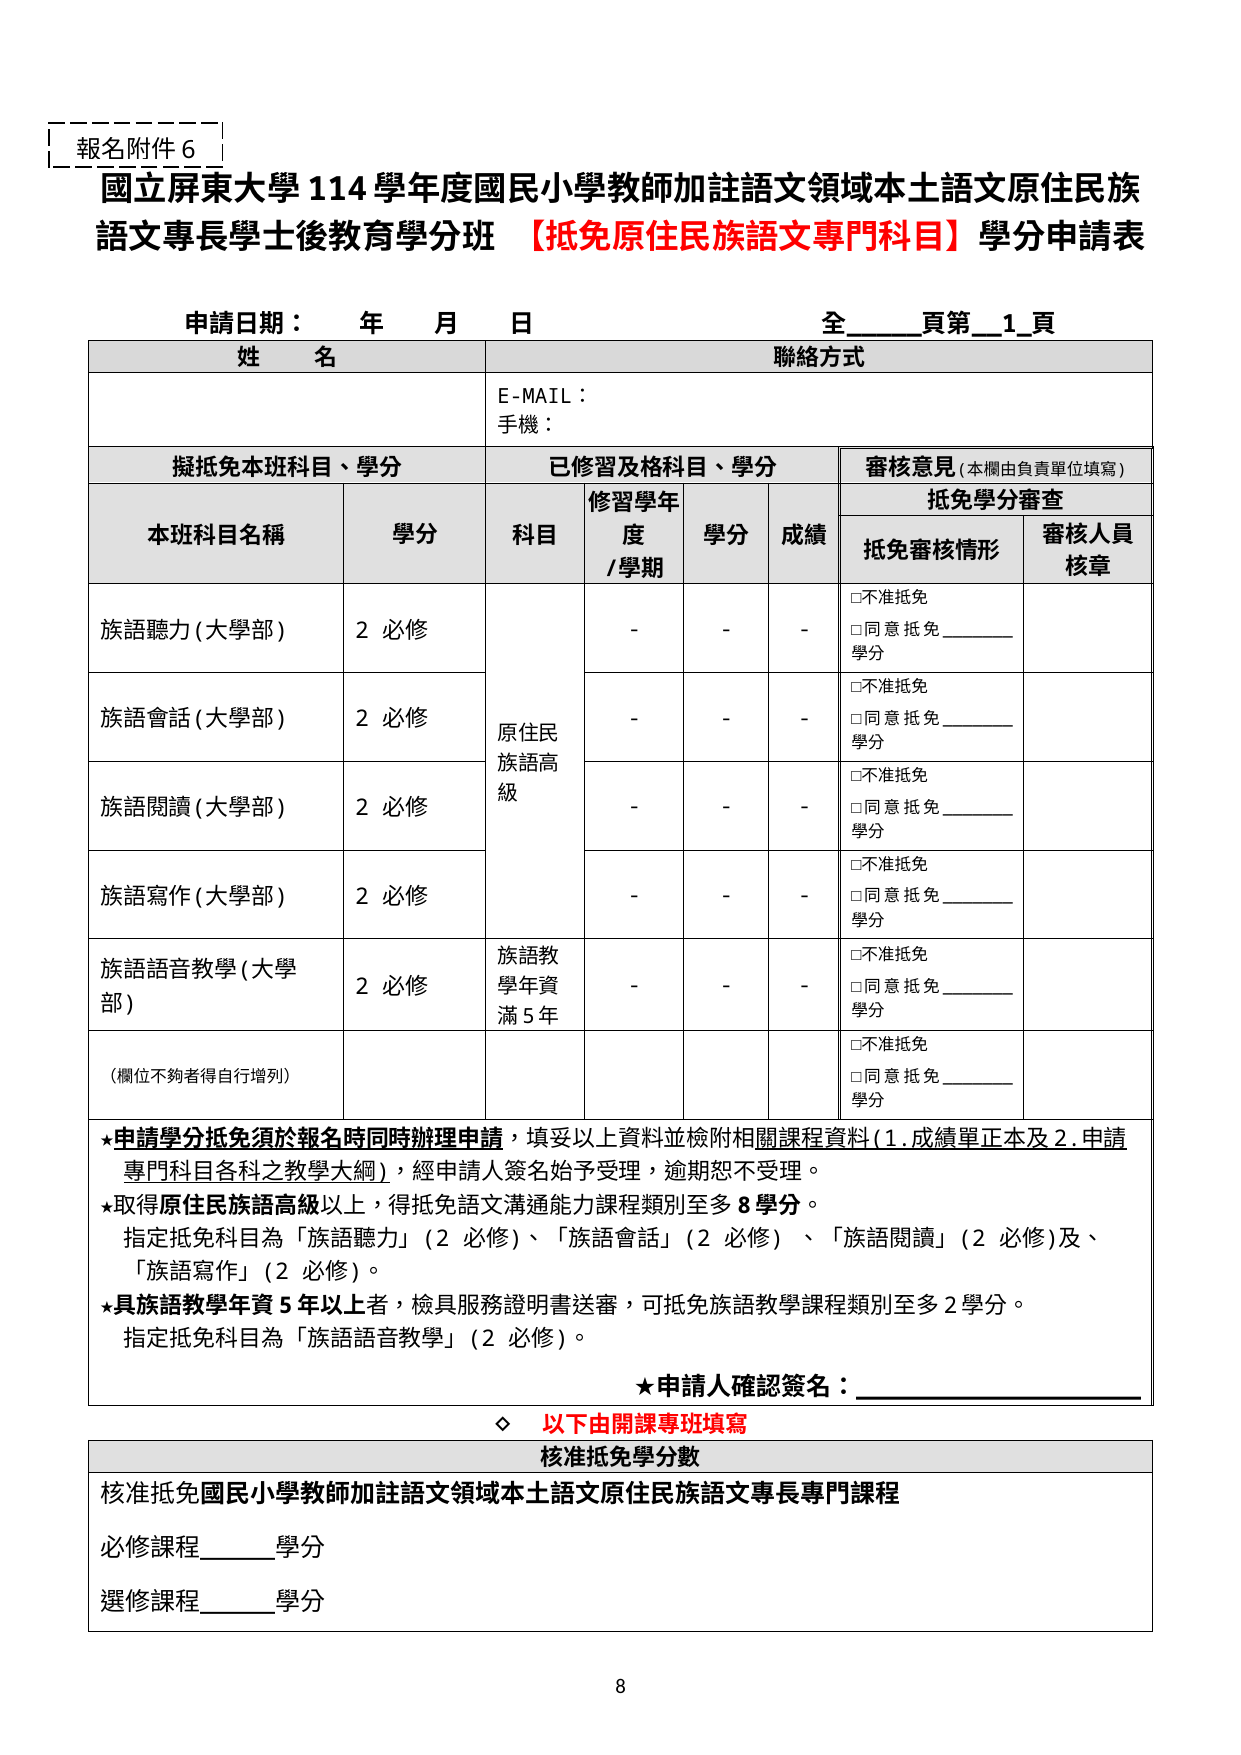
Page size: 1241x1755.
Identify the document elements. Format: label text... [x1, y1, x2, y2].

table_cell 2 必修 [344, 851, 485, 938]
table_cell 本班科目名稱 [89, 484, 343, 583]
table_header 姓 名 [89, 341, 485, 372]
table_cell 已修習及格科目、學分 [486, 447, 838, 482]
table_cell [1024, 939, 1151, 1030]
table_cell □不准抵免 □同意抵免_______學分 [841, 673, 1023, 761]
table_cell 族語語音教學(大學部) [89, 939, 343, 1030]
table_cell □不准抵免 □同意抵免_______學分 [841, 1031, 1023, 1119]
table_cell [1024, 584, 1151, 672]
table_cell E-MAIL： 手機： [486, 373, 1152, 446]
table_cell □不准抵免 □同意抵免_______學分 [841, 851, 1023, 938]
list 以下由開課專班填寫 [89, 1406, 1152, 1440]
table_cell 族語閱讀(大學部) [89, 762, 343, 849]
table_cell [1024, 1031, 1151, 1119]
table_cell □不准抵免 □同意抵免_______學分 [841, 762, 1023, 849]
table_cell - [585, 762, 683, 849]
table_cell □不准抵免 □同意抵免_______學分 [841, 584, 1023, 672]
table_cell - [684, 584, 768, 672]
table_cell - [585, 851, 683, 938]
table_cell [1024, 673, 1151, 761]
text 申請日期： 年 月 日 全_____頁第__1_頁 [89, 304, 1152, 340]
table_cell 審核人員核章 [1024, 516, 1151, 583]
table_cell 抵免審核情形 [841, 516, 1023, 583]
table_cell - [769, 762, 838, 849]
table_cell - [684, 762, 768, 849]
table_cell 2 必修 [344, 762, 485, 849]
table_cell 抵免學分審查 [841, 484, 1151, 515]
text 報名附件6 [64, 131, 206, 158]
table_cell 科目 [486, 484, 584, 583]
table_cell [344, 1031, 485, 1119]
table_cell （欄位不夠者得自行增列） [89, 1031, 343, 1119]
table_cell - [585, 673, 683, 761]
subtitle 國立屏東大學114學年度國民小學教師加註語文領域本土語文原住民族語文專長學士後教育學分班 【抵免原住民族語文專門科目】學分申請表 [89, 162, 1152, 258]
table_cell 族語聽力(大學部) [89, 584, 343, 672]
table_cell ★申請學分抵免須於報名時同時辦理申請，填妥以上資料並檢附相關課程資料(1.成績單正本及2.申請專門科目各科之教學大綱)，經申請人簽名始予受理，逾期恕不受理。 ★取得原住民族語高級以上，得抵免語文溝通能力課程類別至多8學分。 指定抵免科目為「族語聽力」(2 必修)、「族語會話」(2 必修) 、「族語閱讀」(2 必修)及、「族語寫作」(2 必修)。 ★具族語教學年資5年以上者，檢具服務證明書送審，可抵免族語教學課程類別至多2學分。 指定抵免科目為「族語語音教學」(2 必修)。 ★申請人確認簽名：___________________ [89, 1120, 1151, 1405]
table_cell 核准抵免國民小學教師加註語文領域本土語文原住民族語文專長專門課程 必修課程_____學分 選修課程_____學分 [89, 1473, 1152, 1631]
table_cell - [769, 939, 838, 1030]
table_cell 學分 [684, 484, 768, 583]
table_cell - [769, 584, 838, 672]
table_cell 學分 [344, 484, 485, 583]
table_cell - [769, 673, 838, 761]
table_cell - [585, 584, 683, 672]
table_cell 成績 [769, 484, 838, 583]
table_cell [486, 1031, 584, 1119]
table_cell [1024, 851, 1151, 938]
table_cell 2 必修 [344, 584, 485, 672]
table_cell [89, 373, 485, 446]
table_cell [1024, 762, 1151, 849]
table_cell [684, 1031, 768, 1119]
table_cell - [769, 851, 838, 938]
table_cell □不准抵免 □同意抵免_______學分 [841, 939, 1023, 1030]
table_cell 2 必修 [344, 673, 485, 761]
table_cell 族語寫作(大學部) [89, 851, 343, 938]
table_cell [585, 1031, 683, 1119]
table_cell 擬抵免本班科目、學分 [89, 447, 485, 482]
table_cell 修習學年度 /學期 [585, 484, 683, 583]
table_header 聯絡方式 [486, 341, 1152, 372]
table_cell 2 必修 [344, 939, 485, 1030]
table_cell [769, 1031, 838, 1119]
table_cell 審核意見(本欄由負責單位填寫) [841, 449, 1151, 482]
table_cell - [684, 851, 768, 938]
table_cell - [684, 673, 768, 761]
table_header 核准抵免學分數 [89, 1441, 1152, 1472]
table_cell 族語會話(大學部) [89, 673, 343, 761]
table_cell 族語教學年資滿5年 [486, 939, 584, 1030]
table_cell 原住民族語高級 [486, 584, 584, 938]
table_cell - [585, 939, 683, 1030]
table_cell - [684, 939, 768, 1030]
